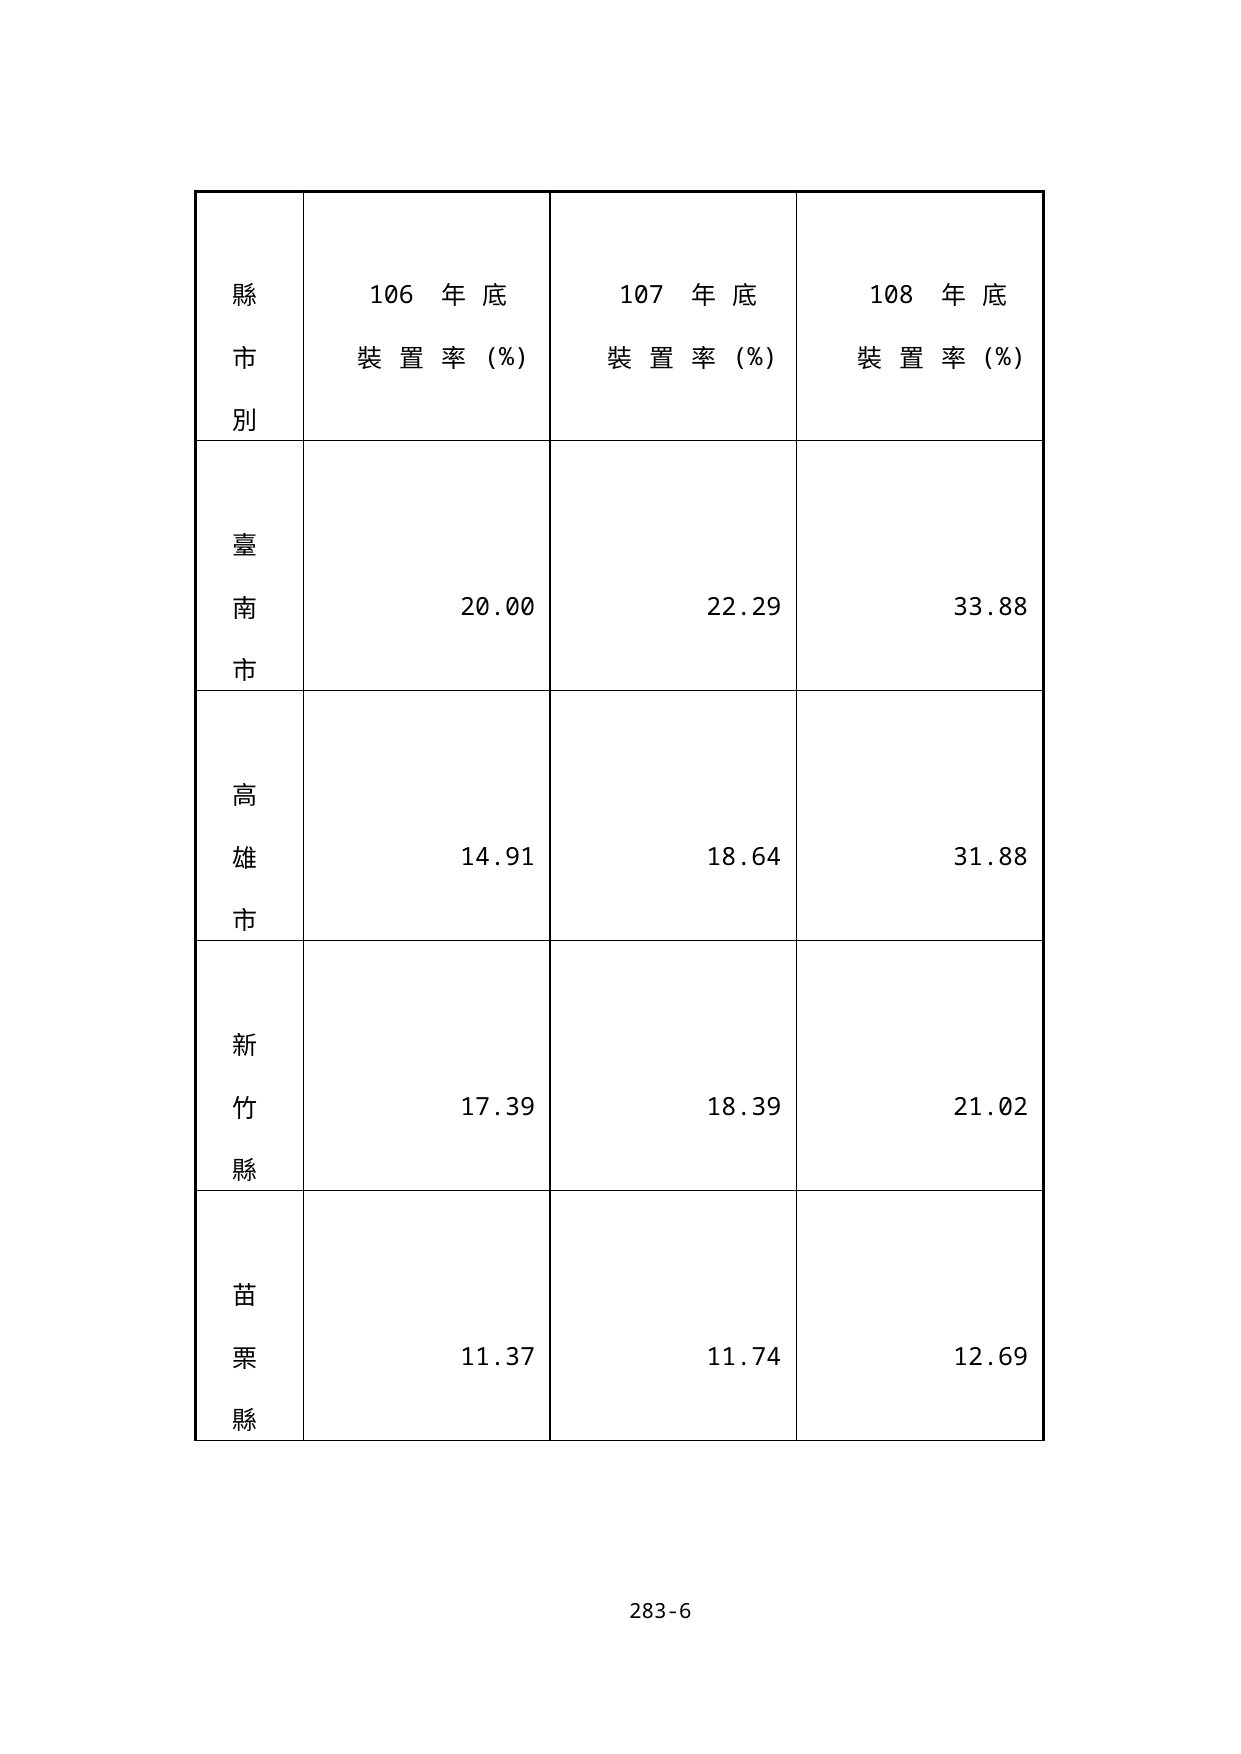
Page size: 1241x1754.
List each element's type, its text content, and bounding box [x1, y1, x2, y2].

table_header 106年底裝置率(%) [304, 193, 549, 439]
table_cell 21.02 [797, 941, 1042, 1189]
table_cell 33.88 [797, 441, 1042, 689]
table_cell 22.29 [551, 441, 796, 689]
table_cell 臺南市 [197, 441, 303, 689]
table_cell 12.69 [797, 1191, 1042, 1439]
table_cell 高雄市 [197, 691, 303, 939]
table_cell 31.88 [797, 691, 1042, 939]
table_cell 新竹縣 [197, 941, 303, 1189]
table_cell 20.00 [304, 441, 549, 689]
table_header 縣市別 [197, 193, 303, 439]
table_cell 17.39 [304, 941, 549, 1189]
table_cell 18.64 [551, 691, 796, 939]
table_cell 18.39 [551, 941, 796, 1189]
table_header 108年底裝置率(%) [797, 193, 1042, 439]
table_cell 苗栗縣 [197, 1191, 303, 1439]
table_header 107年底裝置率(%) [551, 193, 796, 439]
table_cell 11.74 [551, 1191, 796, 1439]
table_cell 14.91 [304, 691, 549, 939]
table_cell 11.37 [304, 1191, 549, 1439]
